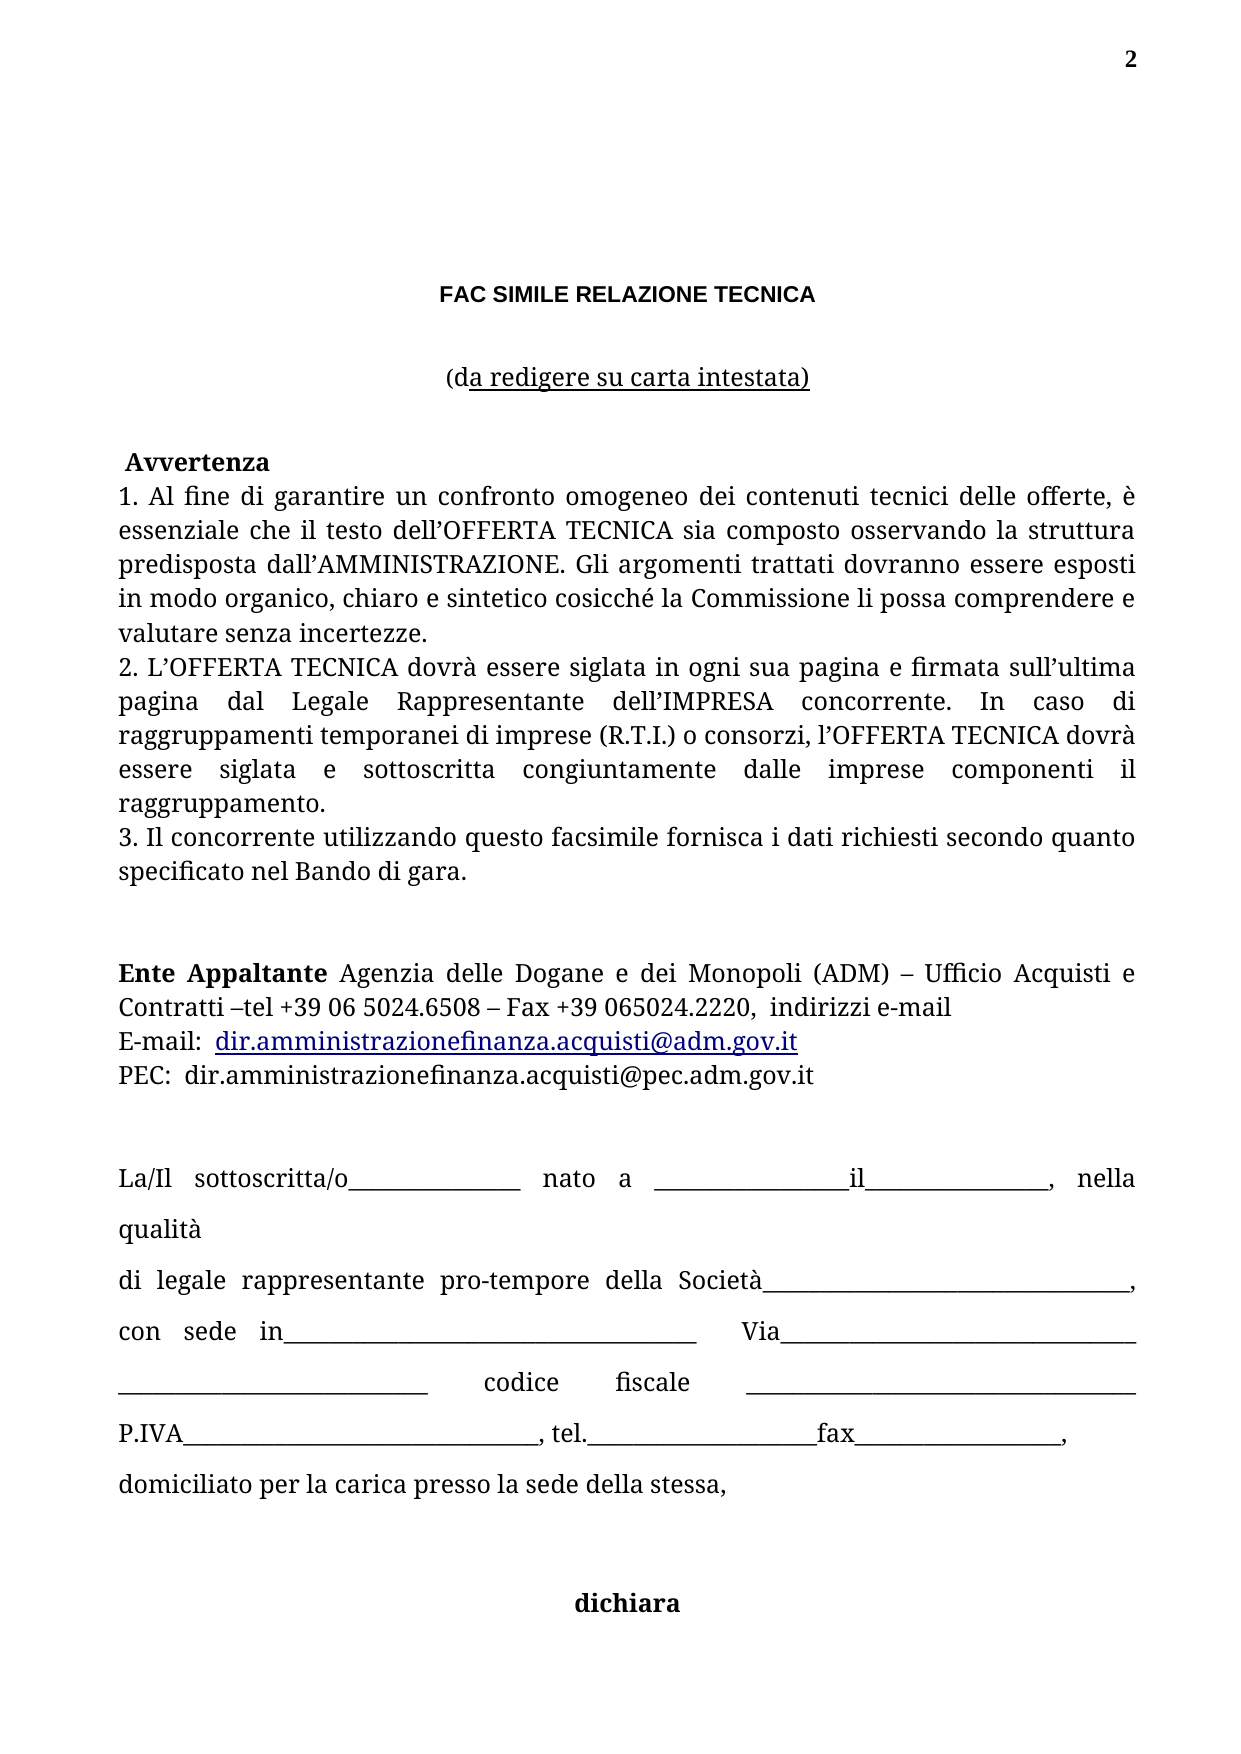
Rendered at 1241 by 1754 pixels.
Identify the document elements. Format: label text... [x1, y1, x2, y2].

text 2. L’OFFERTA TECNICA dovrà essere siglata in ogni sua pagina e firmata sull’ultima pagina dal Legale Rappresentante dell’IMPRESA concorrente. In caso di raggruppamenti temporanei di imprese (R.T.I.) o consorzi, l’OFFERTA TECNICA dovrà essere siglata e sottoscritta congiuntamente dalle imprese componenti il raggruppamento. [118, 649, 1137, 819]
text E-mail: dir.amministrazionefinanza.acquisti@adm.gov.it [118, 1024, 1137, 1058]
text La/Il sottoscritta/o_______________ nato a _________________il________________, nella qualità [118, 1160, 1137, 1245]
text FAC SIMILE RELAZIONE TECNICA [118, 281, 1137, 307]
text di legale rappresentante pro-tempore della Società________________________________, con sede in____________________________________ Via_______________________________ ___________________________ codice fiscale __________________________________ P.IVA_______________________________, tel.____________________fax__________________, [118, 1262, 1137, 1449]
text (da redigere su carta intestata) [118, 360, 1137, 394]
text 3. Il concorrente utilizzando questo facsimile fornisca i dati richiesti secondo quanto specificato nel Bando di gara. [118, 819, 1137, 888]
text domiciliato per la carica presso la sede della stessa, [118, 1466, 1137, 1501]
text dichiara [118, 1586, 1137, 1620]
text Avvertenza [118, 445, 1137, 479]
text PEC: dir.amministrazionefinanza.acquisti@pec.adm.gov.it [118, 1058, 1137, 1092]
text 1. Al fine di garantire un confronto omogeneo dei contenuti tecnici delle offerte, è essenziale che il testo dell’OFFERTA TECNICA sia composto osservando la struttura predisposta dall’AMMINISTRAZIONE. Gli argomenti trattati dovranno essere esposti in modo organico, chiaro e sintetico cosicché la Commissione li possa comprendere e valutare senza incertezze. [118, 479, 1137, 649]
text Ente Appaltante Agenzia delle Dogane e dei Monopoli (ADM) – Ufficio Acquisti e Contratti –tel +39 06 5024.6508 – Fax +39 065024.2220, indirizzi e-mail [118, 956, 1137, 1024]
